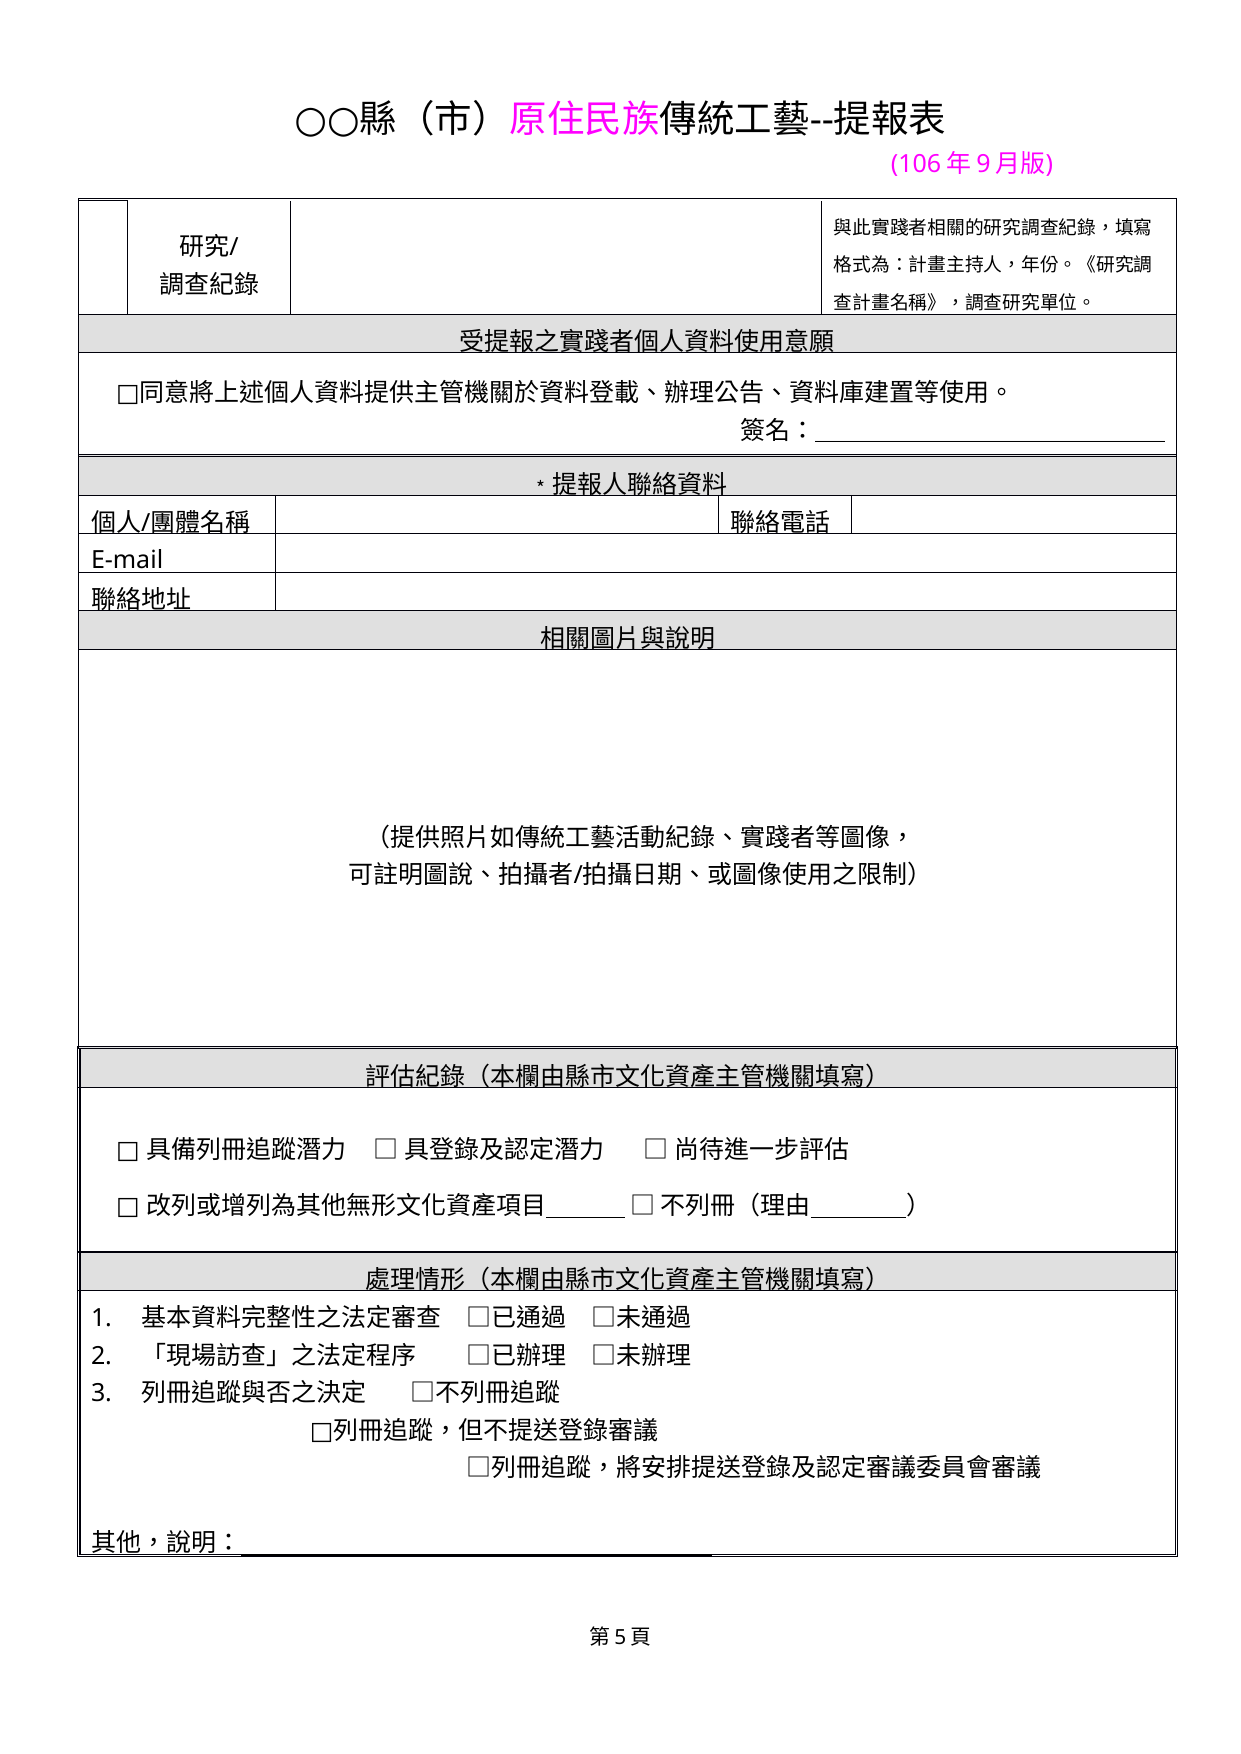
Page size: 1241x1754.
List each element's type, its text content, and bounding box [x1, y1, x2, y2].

table_cell 受提報之實踐者個人資料使用意願 [79, 315, 1176, 352]
table_cell ﹡提報人聯絡資料 [79, 457, 1176, 495]
table_cell [276, 534, 1176, 572]
table_cell 處理情形（本欄由縣市文化資產主管機關填寫） [81, 1253, 1175, 1290]
table_cell 相關圖片與說明 [79, 611, 1176, 649]
table_cell [276, 496, 718, 533]
table_cell □ 具備列冊追蹤潛力 □ 具登錄及認定潛力 □ 尚待進一步評估 □ 改列或增列為其他無形文化資產項目 □ 不列冊（理由 ） [81, 1088, 1175, 1251]
table_cell E-mail [79, 534, 275, 572]
table_cell [79, 201, 127, 313]
table_cell 個人/團體名稱 [79, 496, 275, 533]
table_cell [852, 496, 1176, 533]
table_cell □同意將上述個人資料提供主管機關於資料登載、辦理公告、資料庫建置等使用。 簽名：＿＿＿＿＿＿＿＿＿＿＿＿＿＿ [79, 353, 1176, 454]
table_cell 與此實踐者相關的研究調查紀錄，填寫格式為：計畫主持人，年份。《研究調查計畫名稱》，調查研究單位。 [822, 199, 1176, 313]
table_cell 聯絡地址 [79, 573, 275, 610]
table_cell （提供照片如傳統工藝活動紀錄、實踐者等圖像， 可註明圖說、拍攝者/拍攝日期、或圖像使用之限制） [79, 650, 1176, 1046]
table_cell 聯絡電話 [719, 496, 851, 533]
table_cell 評估紀錄（本欄由縣市文化資產主管機關填寫） [81, 1049, 1175, 1087]
table_cell [290, 199, 822, 313]
table_cell 研究/ 調查紀錄 [127, 199, 290, 313]
table_cell [276, 573, 1176, 610]
table_cell 基本資料完整性之法定審查 □已通過 □未通過 「現場訪查」之法定程序 □已辦理 □未辦理 列冊追蹤與否之決定 □不列冊追蹤 □列冊追蹤，但不提送登錄審議 □列冊追蹤，將安排提送登錄及認定審議委員會審議 其他，說明： [81, 1291, 1175, 1553]
